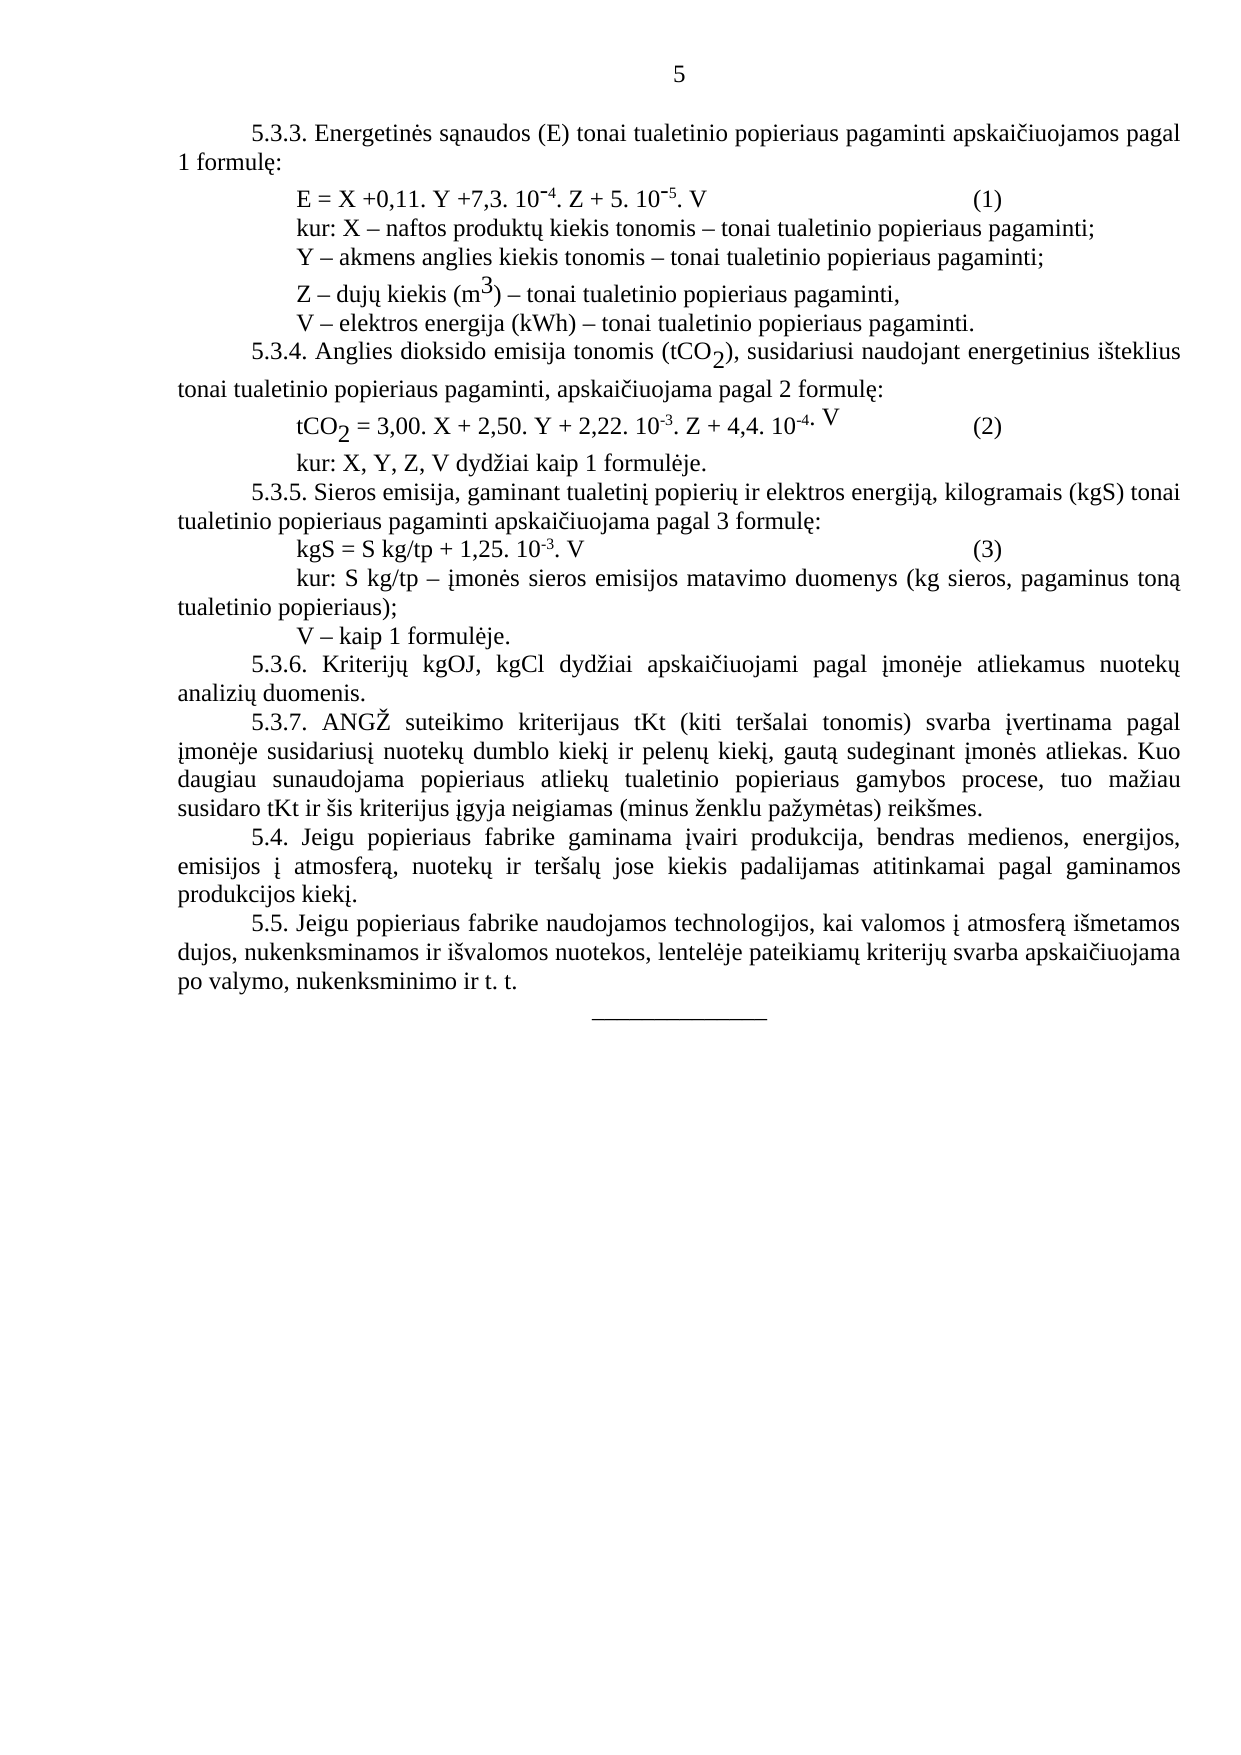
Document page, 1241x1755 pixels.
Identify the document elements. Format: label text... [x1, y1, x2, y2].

text 5.3.7. ANGŽ suteikimo kriterijaus tKt (kiti teršalai tonomis) svarba įvertinama pagal įmonėje susidariusį nuotekų dumblo kiekį ir pelenų kiekį, gautą sudeginant įmonės atliekas. Kuo daugiau sunaudojama popieriaus atliekų tualetinio popieriaus gamybos procese, tuo mažiau susidaro tKt ir šis kriterijus įgyja neigiamas (minus ženklu pažymėtas) reikšmes. [177, 707, 1181, 822]
text 5.4. Jeigu popieriaus fabrike gaminama įvairi produkcija, bendras medienos, energijos, emisijos į atmosferą, nuotekų ir teršalų jose kiekis padalijamas atitinkamai pagal gaminamos produkcijos kiekį. [177, 822, 1181, 908]
text ______________ [177, 994, 1181, 1023]
text 5.3.3. Energetinės sąnaudos (E) tonai tualetinio popieriaus pagaminti apskaičiuojamos pagal 1 formulę: [177, 118, 1181, 176]
text V – kaip 1 formulėje. [177, 621, 1181, 649]
text tCO2 = 3,00. X + 2,50. Y + 2,22. 10-3. Z + 4,4. 10-4. V (2) [177, 402, 1181, 448]
text 5.3.4. Anglies dioksido emisija tonomis (tCO2), susidariusi naudojant energetinius išteklius tonai tualetinio popieriaus pagaminti, apskaičiuojama pagal 2 formulę: [177, 336, 1181, 402]
text kur: S kg/tp – įmonės sieros emisijos matavimo duomenys (kg sieros, pagaminus toną tualetinio popieriaus); [177, 563, 1181, 621]
text Y – akmens anglies kiekis tonomis – tonai tualetinio popieriaus pagaminti; [177, 242, 1181, 270]
text 5.3.6. Kriterijų kgOJ, kgCl dydžiai apskaičiuojami pagal įmonėje atliekamus nuotekų analizių duomenis. [177, 649, 1181, 707]
text 5.3.5. Sieros emisija, gaminant tualetinį popierių ir elektros energiją, kilogramais (kgS) tonai tualetinio popieriaus pagaminti apskaičiuojama pagal 3 formulę: [177, 477, 1181, 534]
text kgS = S kg/tp + 1,25. 10-3. V (3) [177, 534, 1181, 563]
text kur: X, Y, Z, V dydžiai kaip 1 formulėje. [177, 448, 1181, 477]
text 5.5. Jeigu popieriaus fabrike naudojamos technologijos, kai valomos į atmosferą išmetamos dujos, nukenksminamos ir išvalomos nuotekos, lentelėje pateikiamų kriterijų svarba apskaičiuojama po valymo, nukenksminimo ir t. t. [177, 908, 1181, 994]
text kur: X – naftos produktų kiekis tonomis – tonai tualetinio popieriaus pagaminti; [177, 213, 1181, 242]
text V – elektros energija (kWh) – tonai tualetinio popieriaus pagaminti. [177, 308, 1181, 336]
text Z – dujų kiekis (m3) – tonai tualetinio popieriaus pagaminti, [177, 270, 1181, 308]
text E = X +0,11. Y +7,3. 10-4. Z + 5. 10-5. V (1) [177, 176, 1181, 213]
